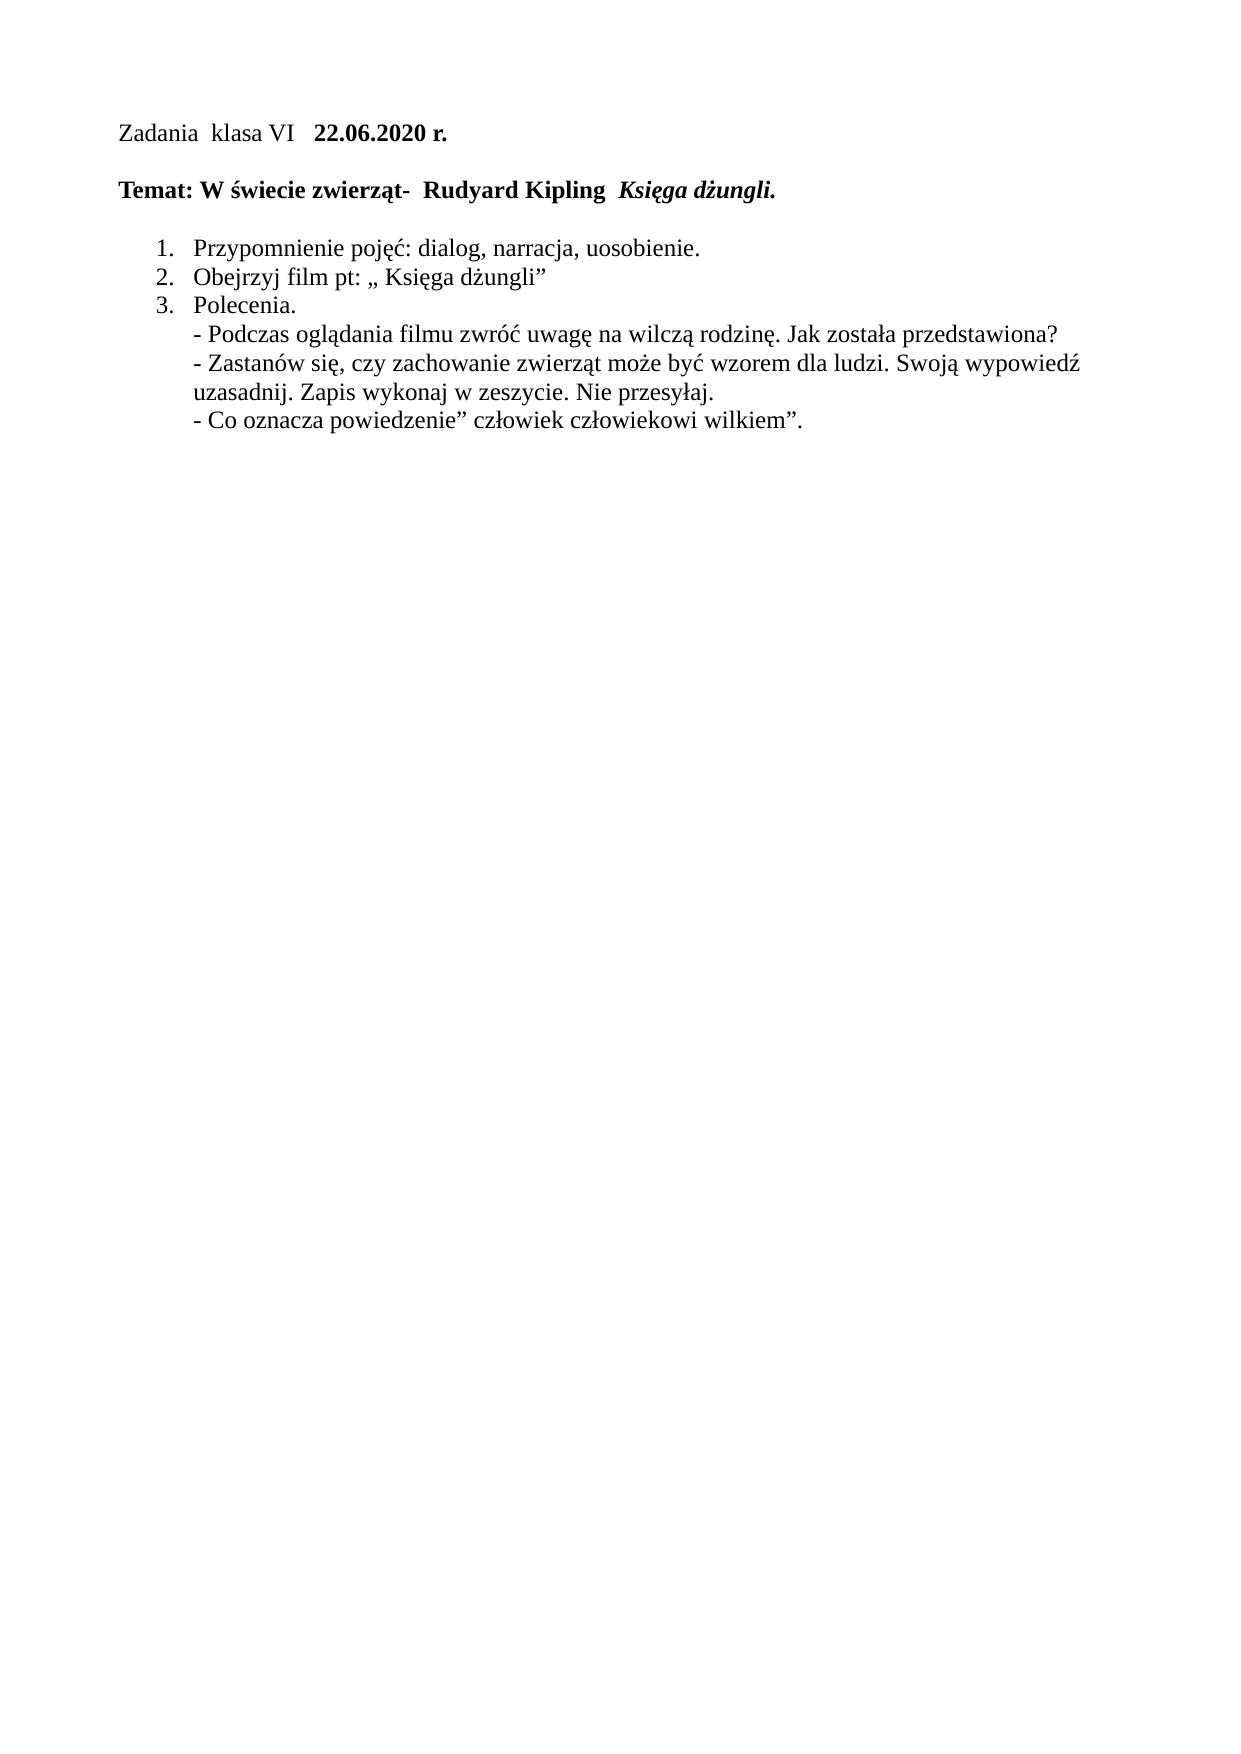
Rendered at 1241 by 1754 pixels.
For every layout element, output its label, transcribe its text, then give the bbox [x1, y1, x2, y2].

text Zadania klasa VI 22.06.2020 r. [118, 118, 1122, 147]
list Przypomnienie pojęć: dialog, narracja, uosobienie. [156, 233, 1122, 262]
text Temat: W świecie zwierząt- Rudyard Kipling Księga dżungli. [118, 176, 1122, 204]
list - Zastanów się, czy zachowanie zwierząt może być wzorem dla ludzi. Swoją wypowiedź uzasadnij. Zapis wykonaj w zeszycie. Nie przesyłaj. [156, 348, 1122, 406]
list - Podczas oglądania filmu zwróć uwagę na wilczą rodzinę. Jak została przedstawiona? [156, 319, 1122, 348]
list Obejrzyj film pt: „ Księga dżungli” [156, 262, 1122, 291]
list Polecenia. [156, 291, 1122, 319]
list - Co oznacza powiedzenie” człowiek człowiekowi wilkiem”. [156, 406, 1122, 434]
